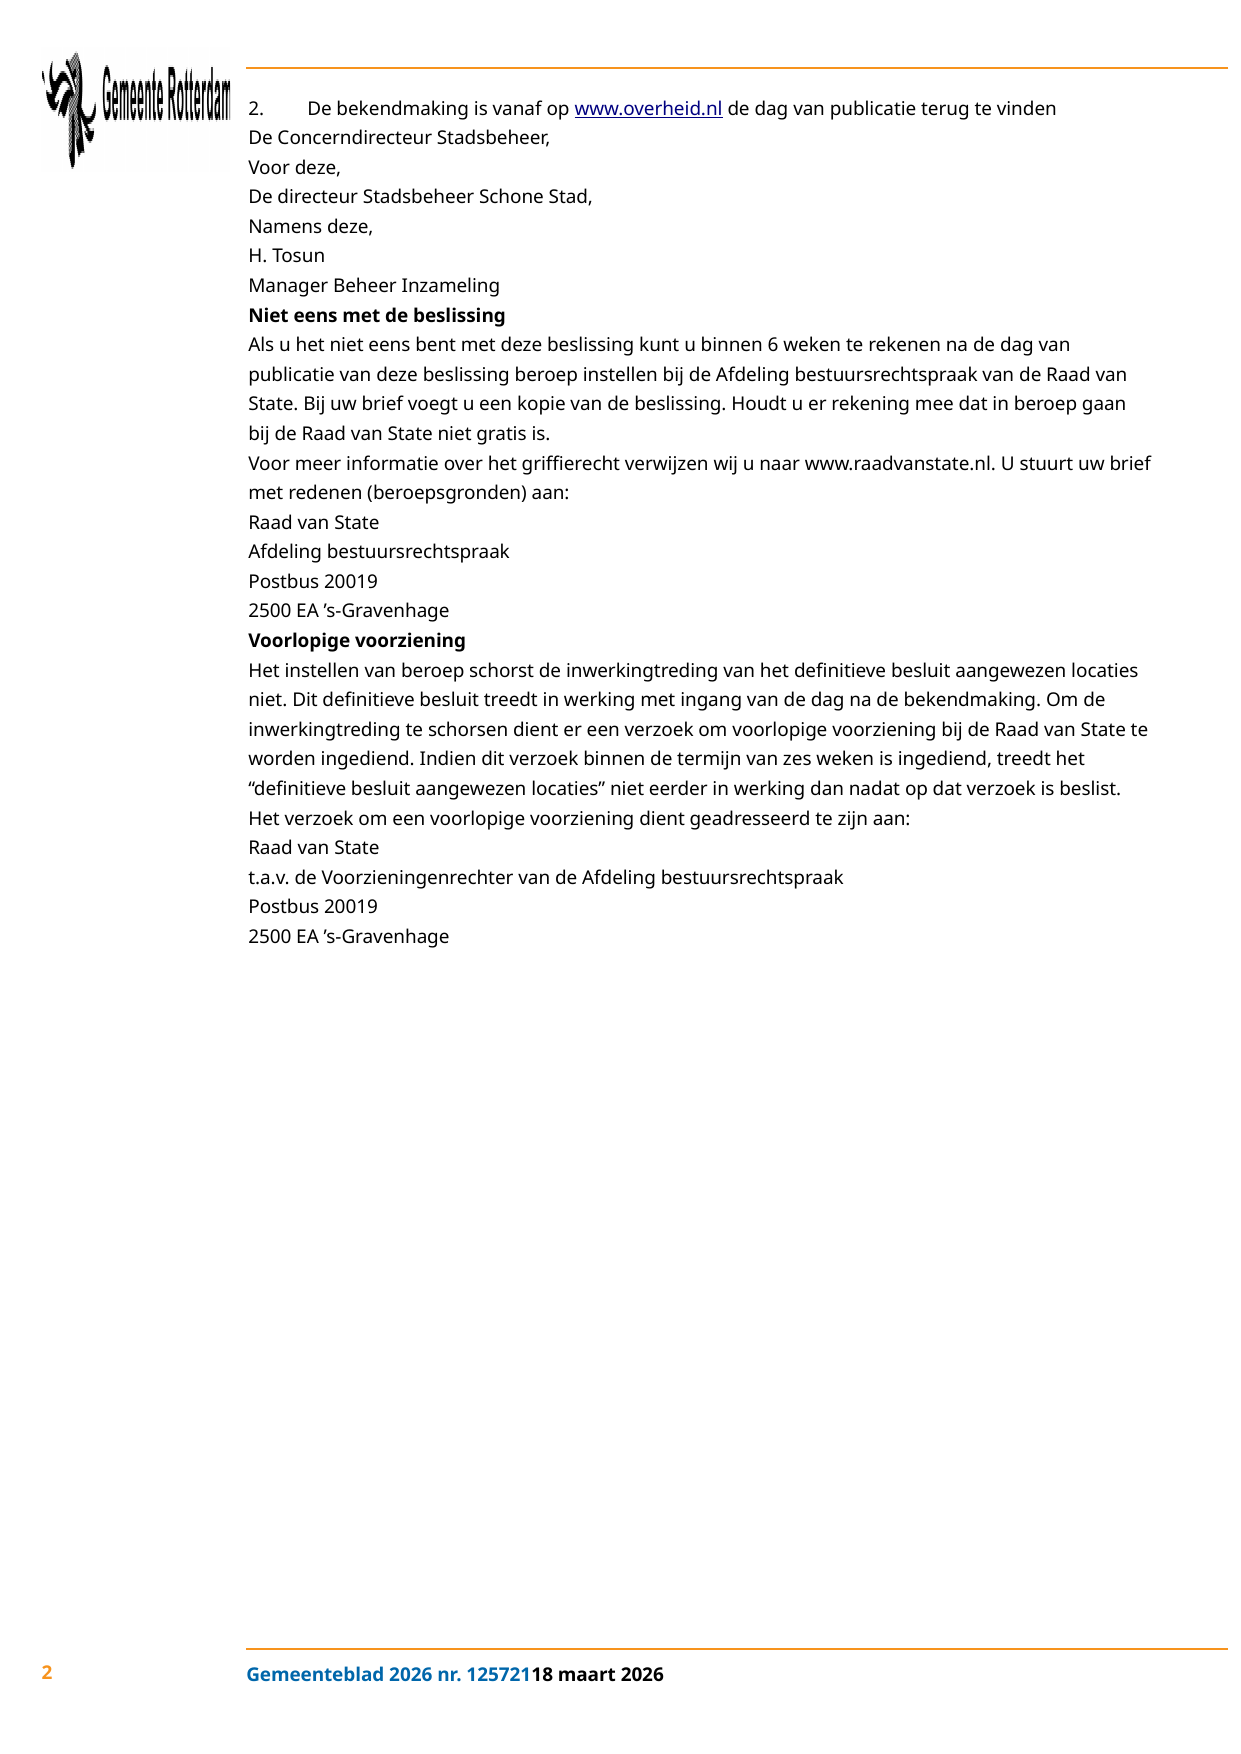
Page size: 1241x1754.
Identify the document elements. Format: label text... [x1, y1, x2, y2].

text De directeur Stadsbeheer Schone Stad, [248, 183, 1152, 209]
text 2500 EA ’s-Gravenhage [248, 598, 1152, 623]
text t.a.v. de Voorzieningenrechter van de Afdeling bestuursrechtspraak [248, 864, 1152, 890]
text Als u het niet eens bent met deze beslissing kunt u binnen 6 weken te rekenen na de dag van publicatie van deze beslissing beroep instellen bij de Afdeling bestuursrechtspraak van de Raad van State. Bij uw brief voegt u een kopie van de beslissing. Houdt u er rekening mee dat in beroep gaan bij de Raad van State niet gratis is. [248, 331, 1152, 446]
text Raad van State [248, 834, 1152, 860]
text De Concerndirecteur Stadsbeheer, [248, 124, 1152, 150]
text H. Tosun [248, 243, 1152, 268]
text Raad van State [248, 509, 1152, 535]
text Niet eens met de beslissing [248, 302, 1152, 328]
text Voorlopige voorziening [248, 627, 1152, 653]
text 2500 EA ’s-Gravenhage [248, 923, 1152, 949]
text Manager Beheer Inzameling [248, 272, 1152, 298]
list De bekendmaking is vanaf op www.overheid.nl de dag van publicatie terug te vinden [248, 95, 1152, 121]
picture [41, 47, 231, 172]
text Postbus 20019 [248, 568, 1152, 594]
text Voor meer informatie over het griffierecht verwijzen wij u naar www.raadvanstate.nl. U stuurt uw brief met redenen (beroepsgronden) aan: [248, 450, 1152, 505]
text Postbus 20019 [248, 893, 1152, 919]
text Voor deze, [248, 154, 1152, 180]
text Het instellen van beroep schorst de inwerkingtreding van het definitieve besluit aangewezen locaties niet. Dit definitieve besluit treedt in werking met ingang van de dag na de bekendmaking. Om de inwerkingtreding te schorsen dient er een verzoek om voorlopige voorziening bij de Raad van State te worden ingediend. Indien dit verzoek binnen de termijn van zes weken is ingediend, treedt het “definitieve besluit aangewezen locaties” niet eerder in werking dan nadat op dat verzoek is beslist. Het verzoek om een voorlopige voorziening dient geadresseerd te zijn aan: [248, 657, 1152, 831]
text Namens deze, [248, 213, 1152, 239]
text Afdeling bestuursrechtspraak [248, 538, 1152, 564]
